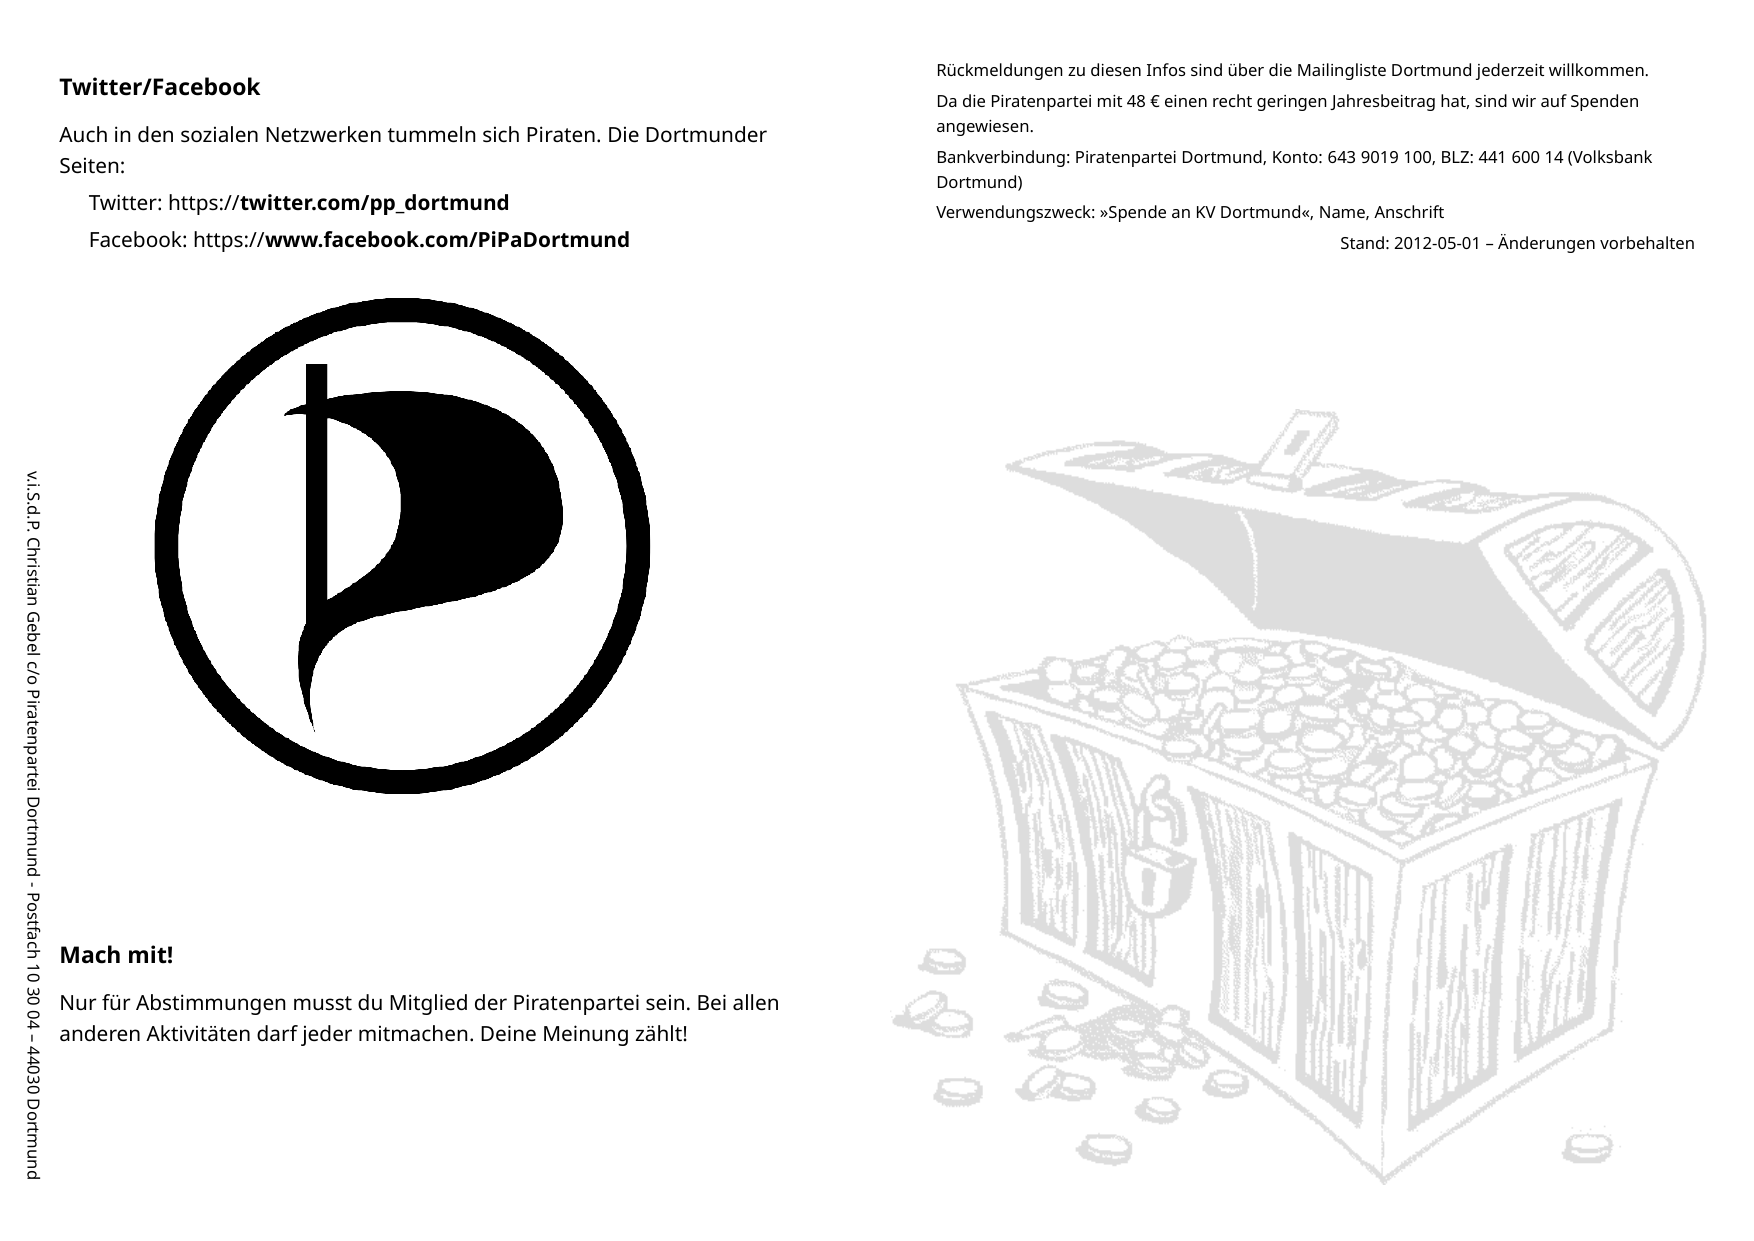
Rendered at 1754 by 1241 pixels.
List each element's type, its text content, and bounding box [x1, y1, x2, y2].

text Auch in den sozialen Netzwerken tummeln sich Pi­ra­ten. Die Dortmunder Seiten: [59, 120, 818, 179]
subtitle Twitter/Facebook [59, 71, 818, 102]
text Nur für Abstimmungen musst du Mitglied der Piratenpartei sein. Bei allen anderen Aktivitäten darf jeder mitmachen. Deine Meinung zählt! [59, 988, 818, 1047]
text v.i.S.d.P. Christian Gebel c/o Piratenpartei Dortmund - Postfach 10 30 04 – 44030 Dortmund [23, 416, 45, 1180]
text Stand: 2012-05-01 – Änderungen vorbehalten [936, 232, 1695, 254]
text Twitter: https://twitter.com/pp_dortmund [59, 188, 818, 217]
text Da die Piratenpartei mit 48 € einen recht geringen Jahresbeitrag hat, sind wir auf Spenden angewiesen. [936, 90, 1695, 137]
text Rückmeldungen zu diesen Infos sind über die Mailingliste Dortmund jederzeit willkommen. [936, 59, 1695, 82]
picture [154, 298, 651, 795]
text Bankverbindung: Piratenpartei Dortmund, Konto: 643 9019 100, BLZ: 441 600 14 (Volksbank Dortmund) [936, 145, 1695, 193]
text Verwendungszweck: »Spende an KV Dortmund«, Name, Anschrift [936, 201, 1695, 224]
subtitle Mach mit! [59, 939, 818, 970]
text Facebook: https://www.facebook.com/PiPaDortmund [59, 225, 818, 254]
